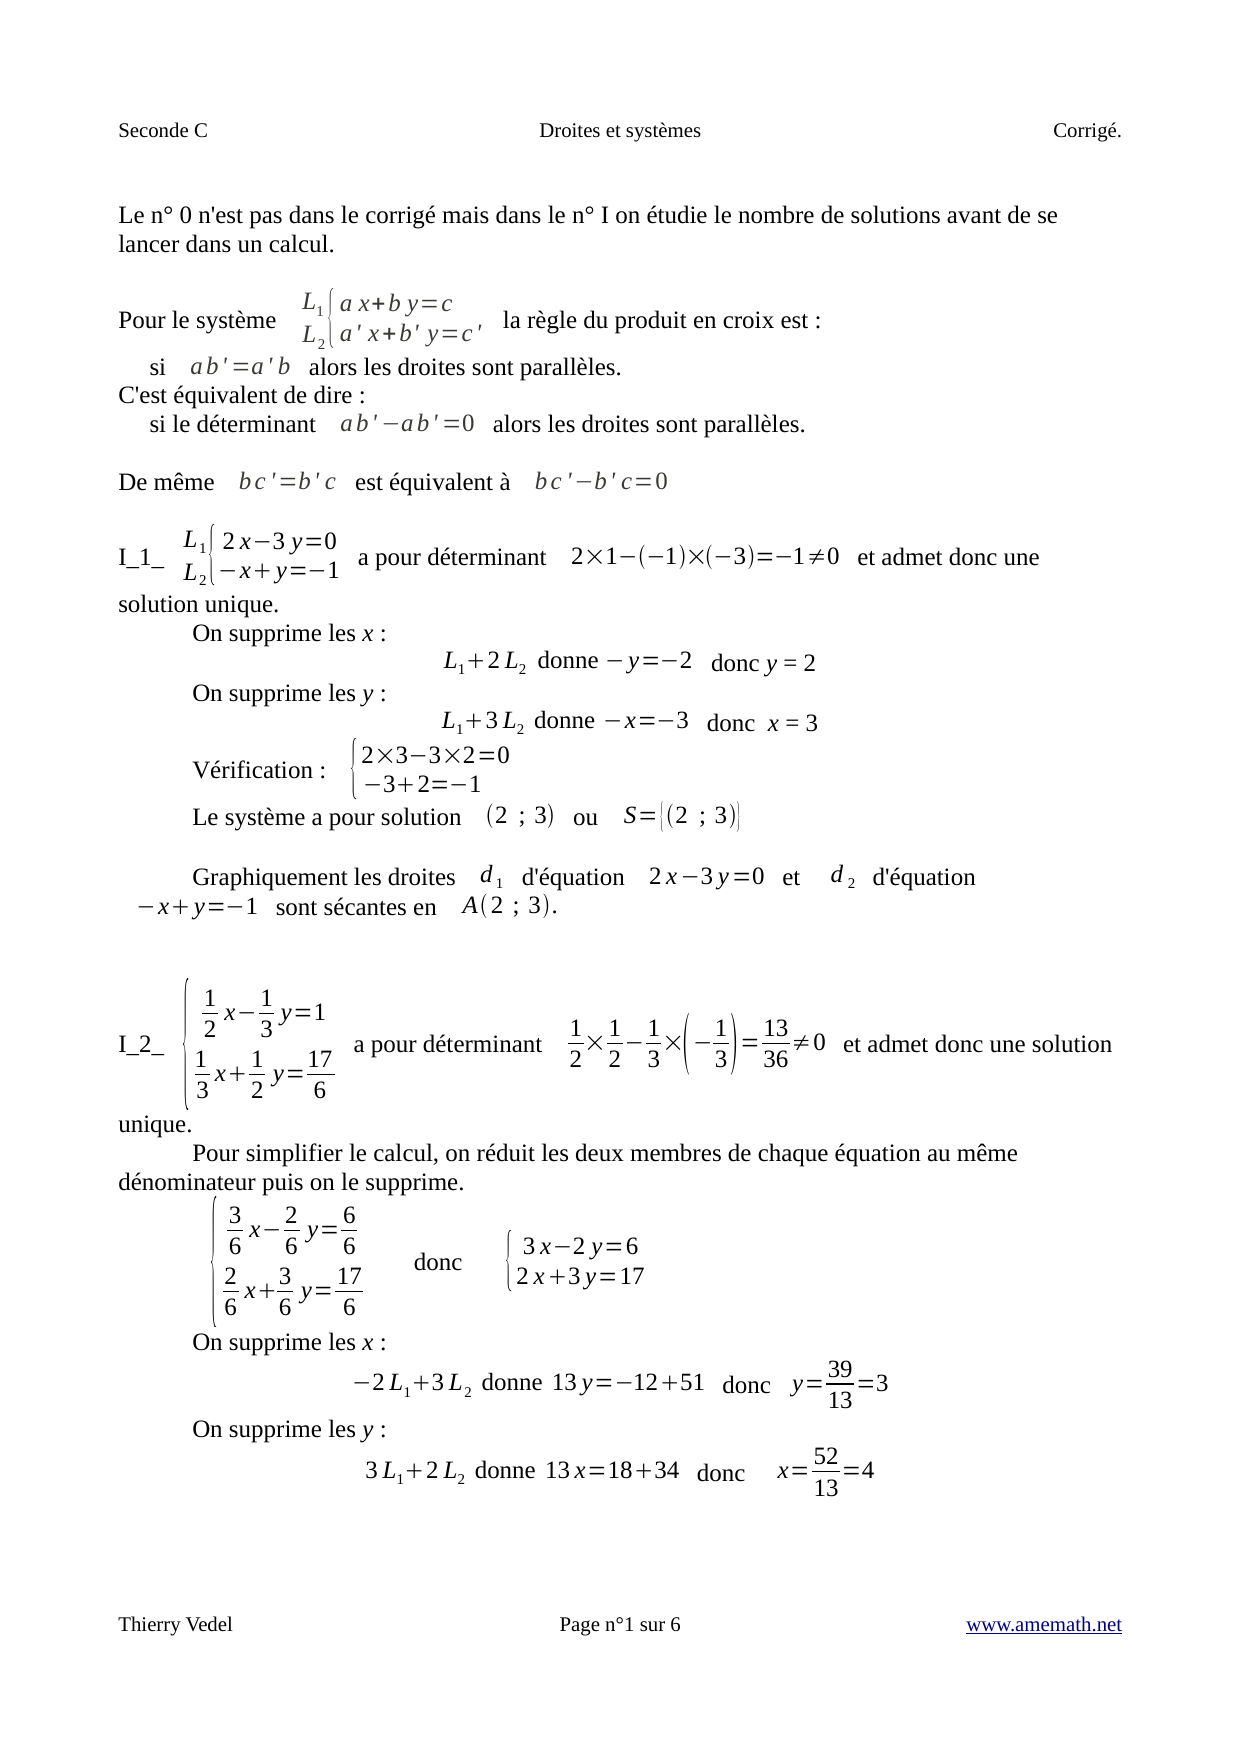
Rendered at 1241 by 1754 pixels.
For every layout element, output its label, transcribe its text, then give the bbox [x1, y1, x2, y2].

text si alors les droites sont parallèles. [118, 352, 1122, 380]
text Graphiquement les droites d'équation et d'équation sont sécantes en [118, 861, 1122, 921]
text Pour simplifier le calcul, on réduit les deux membres de chaque équation au même dénominateur puis on le supprime. [118, 1138, 1122, 1196]
text si le déterminant alors les droites sont parallèles. [118, 409, 1122, 438]
text donc y = 2 [118, 647, 1122, 678]
text I_1_a pour déterminant et admet donc une solution unique. [118, 524, 1122, 618]
text I_2_a pour déterminant et admet donc une solution unique. [118, 978, 1122, 1138]
text On supprime les x : [118, 1327, 1122, 1355]
text Pour le système la règle du produit en croix est : [118, 287, 1122, 352]
text On supprime les y : [118, 678, 1122, 707]
text Vérification : [118, 738, 1122, 800]
text On supprime les y : [118, 1414, 1122, 1443]
text Le système a pour solution ou [118, 800, 1122, 832]
text Le n° 0 n'est pas dans le corrigé mais dans le n° I on étudie le nombre de solutions avant de se lancer dans un calcul. [118, 200, 1122, 258]
text On supprime les x : [118, 618, 1122, 647]
text donc [118, 1355, 1122, 1414]
text C'est équivalent de dire : [118, 380, 1122, 409]
text De même est équivalent à [118, 467, 1122, 495]
text donc x = 3 [118, 707, 1122, 738]
text donc [118, 1443, 1122, 1502]
text donc [118, 1196, 1122, 1327]
